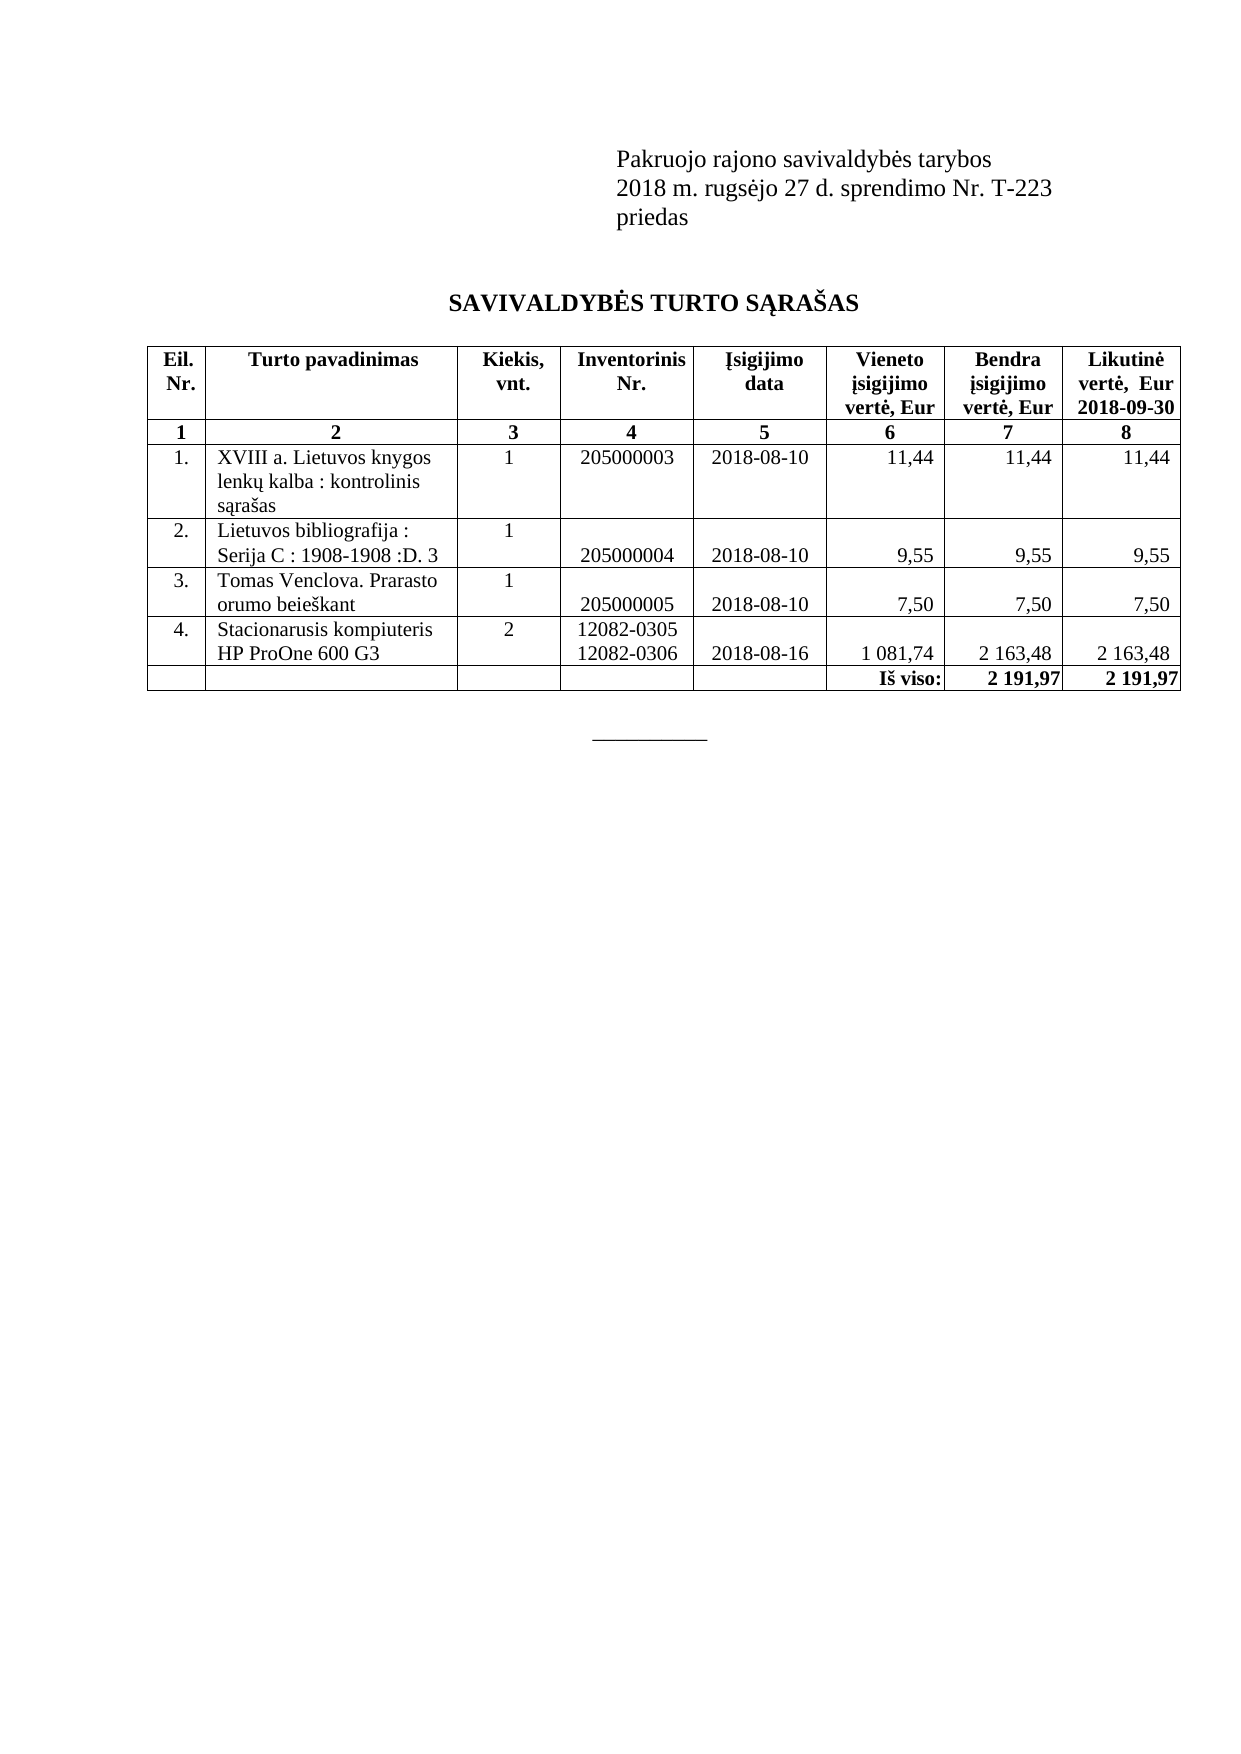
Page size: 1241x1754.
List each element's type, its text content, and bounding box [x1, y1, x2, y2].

table_cell 3 [458, 420, 560, 444]
table_cell 2 [206, 420, 457, 444]
table_cell Iš viso: [827, 666, 944, 690]
table_cell Tomas Venclova. Prarasto orumo beieškant [206, 568, 457, 616]
table_header Vieneto įsigijimo vertė, Eur [827, 347, 944, 419]
table_cell 7 [945, 420, 1062, 444]
table_cell 11,44 [945, 445, 1062, 517]
table_cell 2018-08-16 [694, 617, 826, 665]
table_cell 11,44 [827, 445, 944, 517]
table_cell 2018-08-10 [694, 568, 826, 616]
table_header Įsigijimo data [694, 347, 826, 419]
table_cell 6 [827, 420, 944, 444]
table_cell 1. [148, 445, 205, 517]
table_cell 7,50 [827, 568, 944, 616]
table_cell 1 [148, 420, 205, 444]
table_cell 2 [458, 617, 560, 665]
table_cell 2 191,97 [945, 666, 1062, 690]
table_cell 7,50 [945, 568, 1062, 616]
table_header Kiekis, vnt. [458, 347, 560, 419]
table_cell [694, 666, 826, 690]
table_header [148, 145, 605, 231]
table_header Pakruojo rajono savivaldybės tarybos 2018 m. rugsėjo 27 d. sprendimo Nr. T-223 priedas [605, 145, 1152, 231]
text __________ [148, 717, 1152, 744]
table_cell 4 [561, 420, 693, 444]
table_cell Lietuvos bibliografija : Serija C : 1908-1908 :D. 3 [206, 519, 457, 567]
table_cell 1 [458, 519, 560, 567]
table_cell 1 081,74 [827, 617, 944, 665]
table_cell 5 [694, 420, 826, 444]
table_cell 205000004 [561, 519, 693, 567]
table_cell 205000005 [561, 568, 693, 616]
table_cell 1 [458, 568, 560, 616]
table_cell 9,55 [945, 519, 1062, 567]
table_header Turto pavadinimas [206, 347, 457, 419]
table_cell [148, 666, 205, 690]
table_header Eil. Nr. [148, 347, 205, 419]
table_cell 4. [148, 617, 205, 665]
table_cell 2 163,48 [1063, 617, 1180, 665]
table_cell 11,44 [1063, 445, 1180, 517]
table_cell [458, 666, 560, 690]
table_cell [206, 666, 457, 690]
table_cell 9,55 [827, 519, 944, 567]
table_cell 9,55 [1063, 519, 1180, 567]
table_cell 2018-08-10 [694, 445, 826, 517]
table_cell 8 [1063, 420, 1180, 444]
table_cell XVIII a. Lietuvos knygos lenkų kalba : kontrolinis sąrašas [206, 445, 457, 517]
table_cell 3. [148, 568, 205, 616]
table_cell 1 [458, 445, 560, 517]
table_header Inventorinis Nr. [561, 347, 693, 419]
table_cell 2 191,97 [1063, 666, 1180, 690]
table_header Likutinė vertė, Eur 2018-09-30 [1063, 347, 1180, 419]
table_cell 2. [148, 519, 205, 567]
table_cell 2018-08-10 [694, 519, 826, 567]
table_cell Stacionarusis kompiuteris HP ProOne 600 G3 [206, 617, 457, 665]
table_cell [561, 666, 693, 690]
text SAVIVALDYBĖS TURTO SĄRAŠAS [148, 288, 1160, 317]
table_header Bendra įsigijimo vertė, Eur [945, 347, 1062, 419]
table_cell 205000003 [561, 445, 693, 517]
table_cell 2 163,48 [945, 617, 1062, 665]
table_cell 7,50 [1063, 568, 1180, 616]
table_cell 12082-0305 12082-0306 [561, 617, 693, 665]
